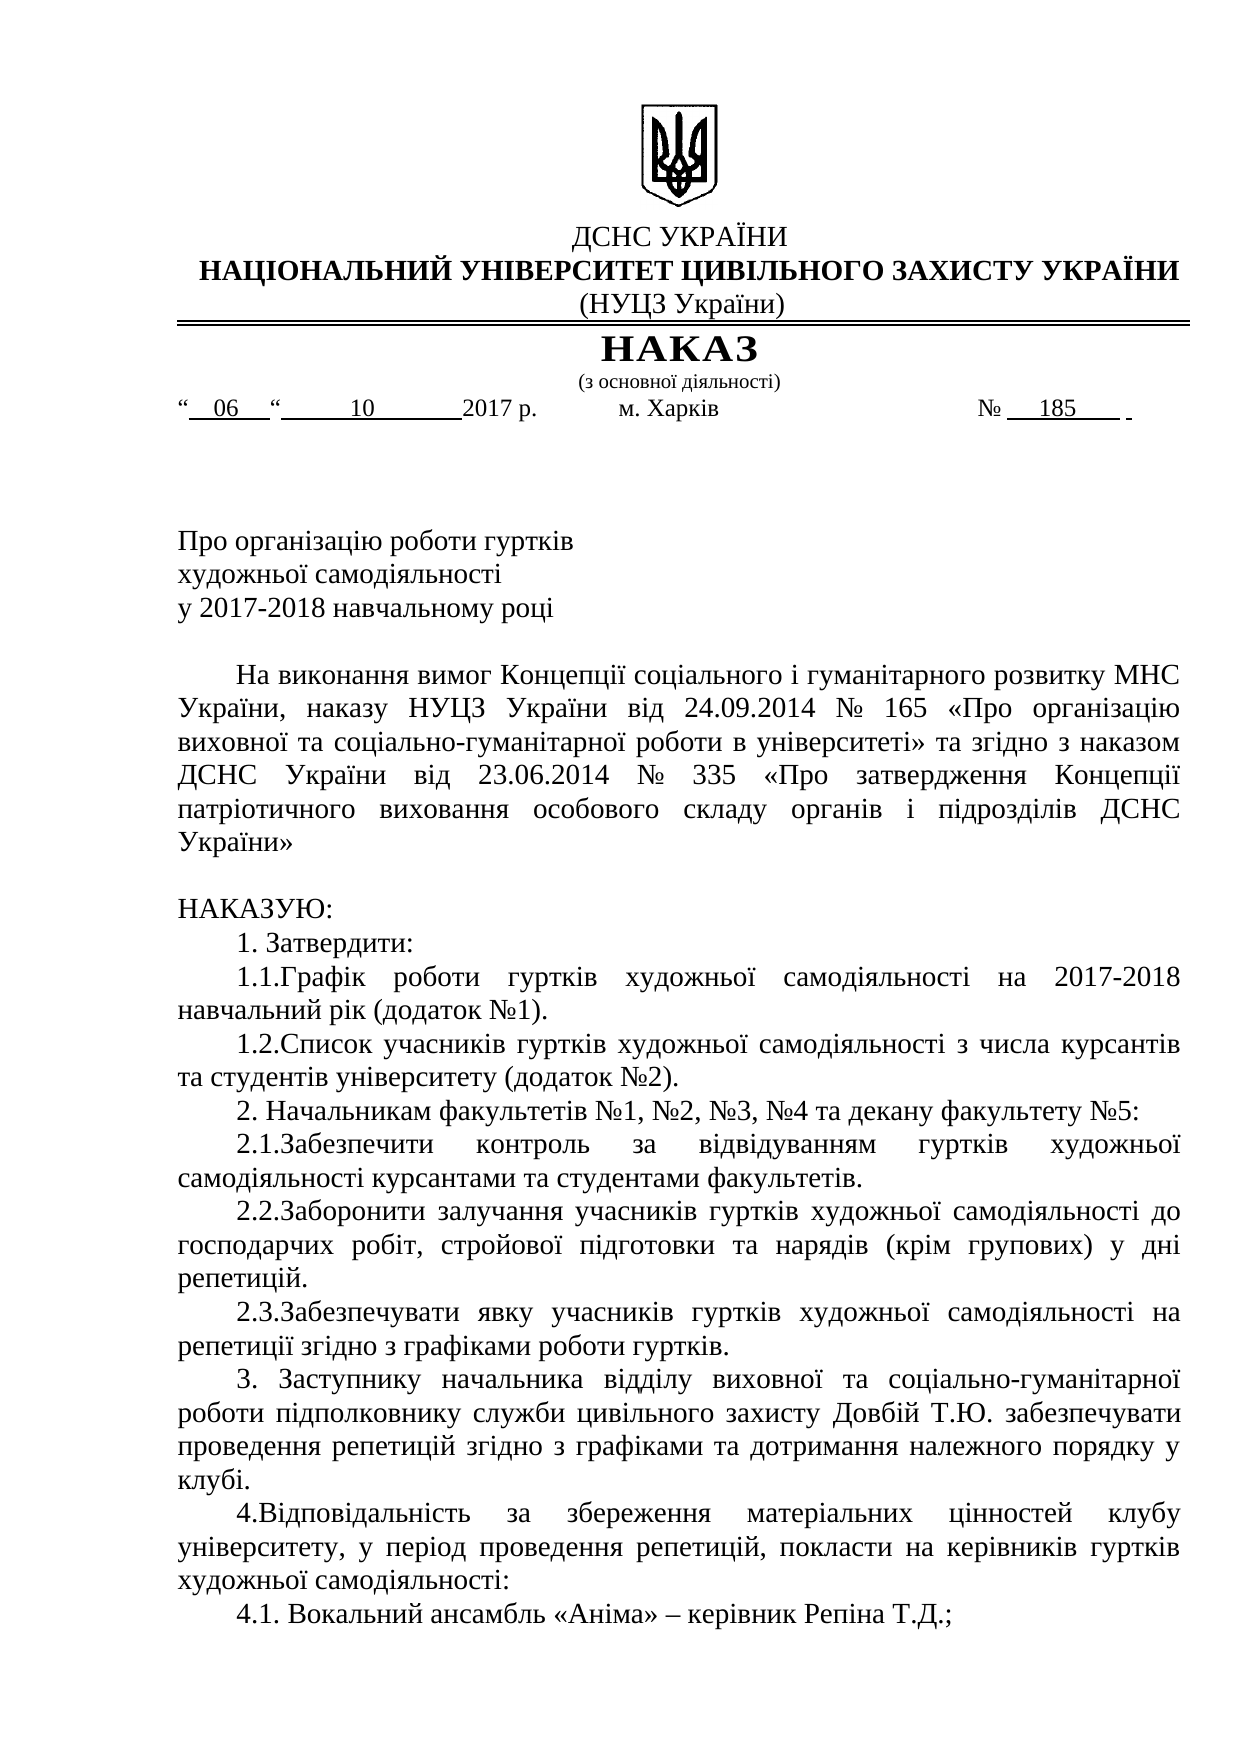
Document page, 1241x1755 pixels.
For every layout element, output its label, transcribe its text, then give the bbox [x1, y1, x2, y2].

text 2.2.Заборонити залучання учасників гуртків художньої самодіяльності до господарчих робіт, стройової підготовки та нарядів (крім групових) у дні репетицій. [177, 1193, 1181, 1294]
text 4.Відповідальність за збереження матеріальних цінностей клубу університету, у період проведення репетицій, покласти на керівників гуртків художньої самодіяльності: [177, 1495, 1181, 1596]
text НАКАЗУЮ: [177, 892, 1181, 925]
text 1. Затвердити: [177, 925, 1181, 959]
subtitle Про організацію роботи гуртків [177, 523, 1181, 556]
text 4.1. Вокальний ансамбль «Аніма» – керівник Репіна Т.Д.; [177, 1596, 1181, 1629]
text 3. Заступнику начальника відділу виховної та соціально-гуманітарної роботи підполковнику служби цивільного захисту Довбій Т.Ю. забезпечувати проведення репетицій згідно з графіками та дотримання належного порядку у клубі. [177, 1361, 1181, 1495]
text 2. Начальникам факультетів №1, №2, №3, №4 та декану факультету №5: [177, 1093, 1181, 1126]
text НАКАЗ [177, 326, 1181, 369]
text На виконання вимог Концепції соціального і гуманітарного розвитку МНС України, наказу НУЦЗ України від 24.09.2014 № 165 «Про організацію виховної та соціально-гуманітарної роботи в університеті» та згідно з наказом ДСНС України від 23.06.2014 № 335 «Про затвердження Концепції патріотичного виховання особового складу органів і підрозділів ДСНС України» [177, 657, 1181, 858]
text 2.3.Забезпечувати явку учасників гуртків художньої самодіяльності на репетиції згідно з графіками роботи гуртків. [177, 1294, 1181, 1361]
text 2.1.Забезпечити контроль за відвідуванням гуртків художньої самодіяльності курсантами та студентами факультетів. [177, 1126, 1181, 1193]
text “ 06 “ 10 2017 р. м. Харків № 185 . [177, 393, 1181, 422]
text (з основної діяльності) [177, 369, 1181, 393]
text 1.2.Список учасників гуртків художньої самодіяльності з числа курсантів та студентів університету (додаток №2). [177, 1026, 1181, 1093]
text у 2017-2018 навчальному році [177, 590, 1181, 623]
text художньої самодіяльності [177, 556, 1181, 590]
table_header ДСНС УКРАЇНИ НАЦІОНАЛЬНИЙ УНІВЕРСИТЕТ ЦИВІЛЬНОГО ЗАХИСТУ УКРАЇНИ (НУЦЗ України) [177, 219, 1190, 320]
text 1.1.Графік роботи гуртків художньої самодіяльності на 2017-2018 навчальний рік (додаток №1). [177, 959, 1181, 1026]
